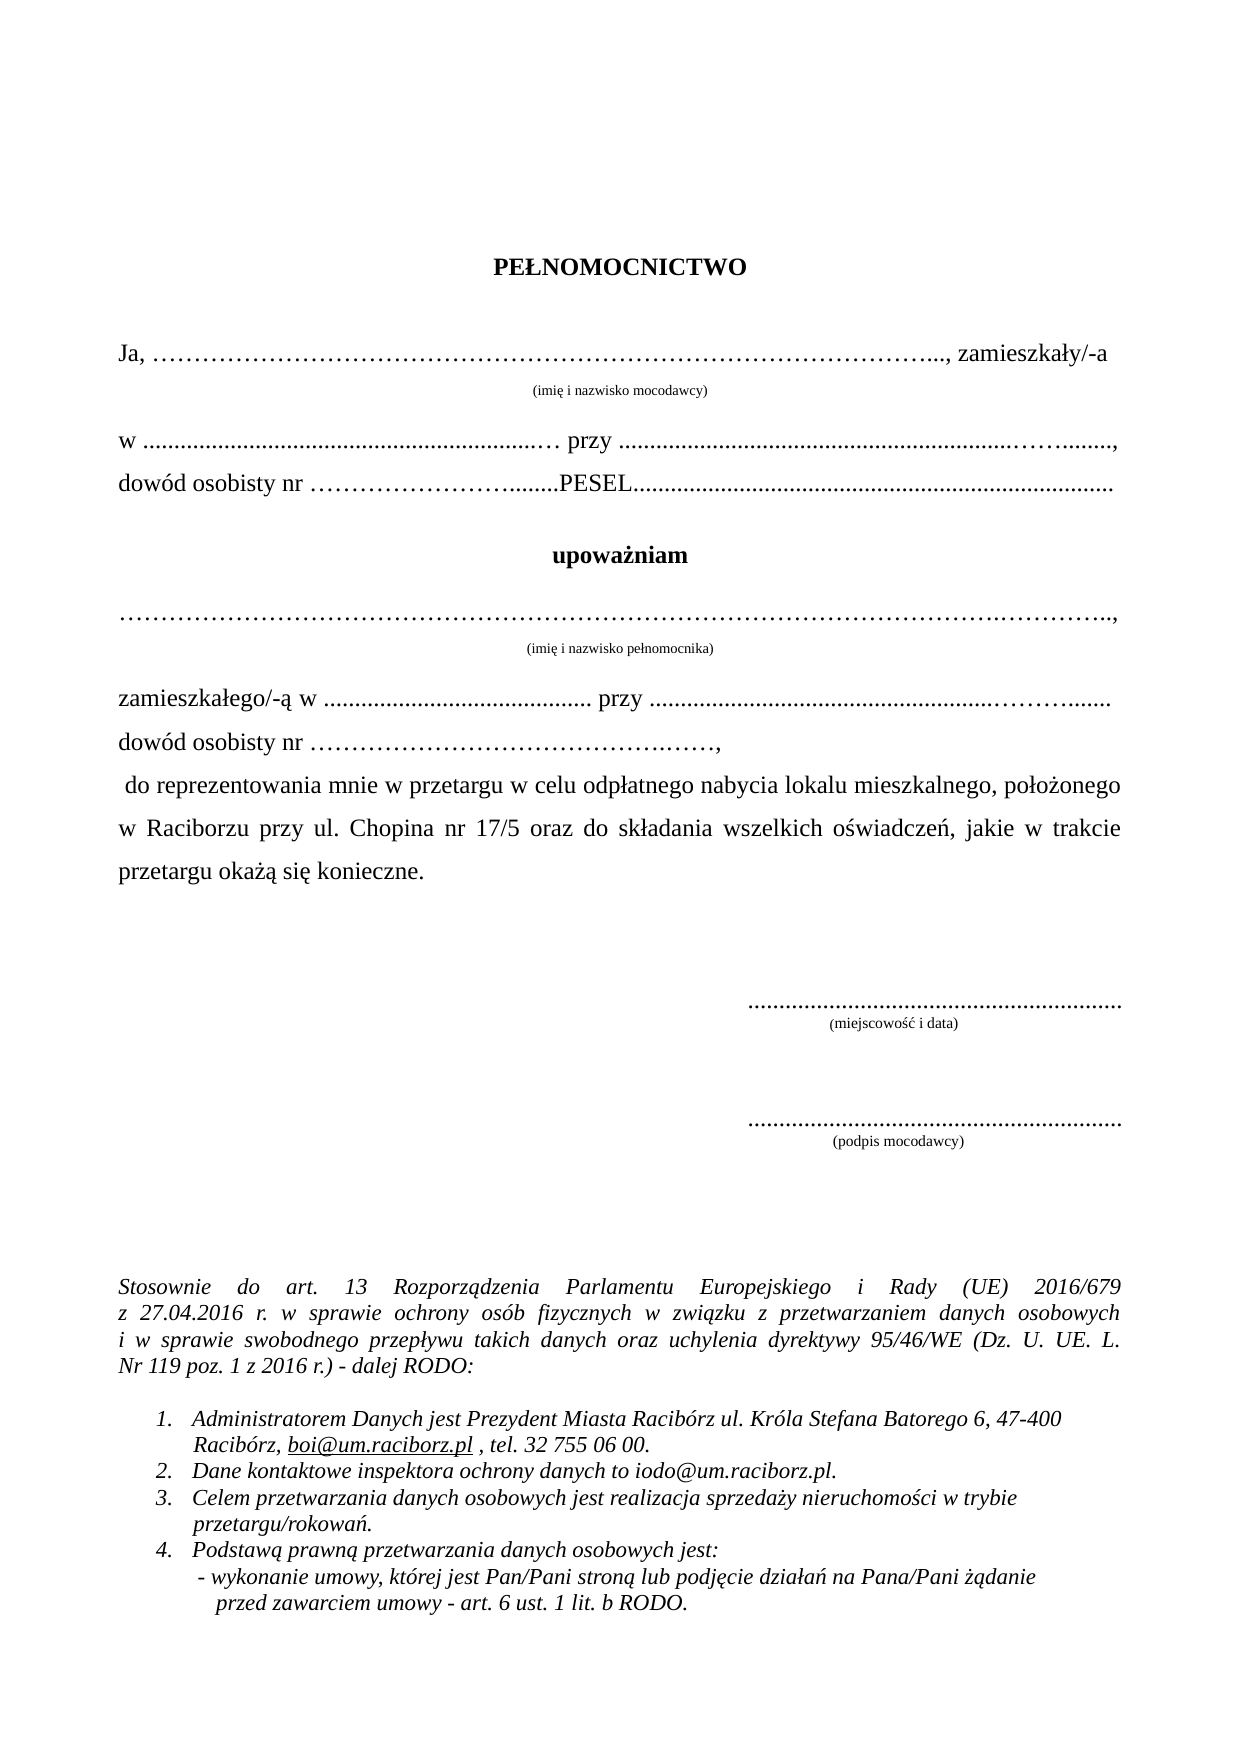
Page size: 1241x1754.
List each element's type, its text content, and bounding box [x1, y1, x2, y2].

text (podpis mocodawcy) [833, 1132, 1122, 1163]
list Podstawą prawną przetwarzania danych osobowych jest: [156, 1536, 1122, 1563]
list Celem przetwarzania danych osobowych jest realizacja sprzedaży nieruchomości w trybie przetargu/rokowań. [156, 1484, 1122, 1536]
text …………………………………………………………………………………………….………….., [118, 597, 1122, 626]
text w ...............................................................… przy ...............................................................……........, [118, 425, 1122, 453]
text Ja, …………………………………………………………………………………..., zamieszkały/-a [118, 338, 1122, 367]
text (miejscowość i data) [815, 1014, 1122, 1045]
list Administratorem Danych jest Prezydent Miasta Racibórz ul. Króla Stefana Batorego 6, 47-400 Racibórz, boi@um.raciborz.pl , tel. 32 755 06 00. [156, 1405, 1122, 1457]
text upoważniam [118, 540, 1122, 568]
text dowód osobisty nr ……………………........PESEL............................................................................. [118, 468, 1122, 497]
text ............................................................ [118, 985, 1122, 1014]
text PEŁNOMOCNICTWO [118, 252, 1122, 281]
list Dane kontaktowe inspektora ochrony danych to iodo@um.raciborz.pl. [156, 1457, 1122, 1484]
list - wykonanie umowy, której jest Pan/Pani stroną lub podjęcie działań na Pana/Pani żądanie przed zawarciem umowy - art. 6 ust. 1 lit. b RODO. [118, 1563, 1122, 1616]
text (imię i nazwisko pełnomocnika) [118, 640, 1122, 669]
text do reprezentowania mnie w przetargu w celu odpłatnego nabycia lokalu mieszkalnego, położonego w Raciborzu przy ul. Chopina nr 17/5 oraz do składania wszelkich oświadczeń, jakie w trakcie przetargu okażą się konieczne. [118, 770, 1122, 885]
text zamieszkałego/-ą w ........................................... przy .......................................................………....... [118, 683, 1122, 712]
text Stosownie do art. 13 Rozporządzenia Parlamentu Europejskiego i Rady (UE) 2016/679 z 27.04.2016 r. w sprawie ochrony osób fizycznych w związku z przetwarzaniem danych osobowych i w sprawie swobodnego przepływu takich danych oraz uchylenia dyrektywy 95/46/WE (Dz. U. UE. L. Nr 119 poz. 1 z 2016 r.) - dalej RODO: [118, 1273, 1122, 1378]
text dowód osobisty nr …………………………………….……, [118, 727, 1122, 755]
text (imię i nazwisko mocodawcy) [118, 382, 1122, 410]
text ............................................................ [118, 1103, 1122, 1132]
